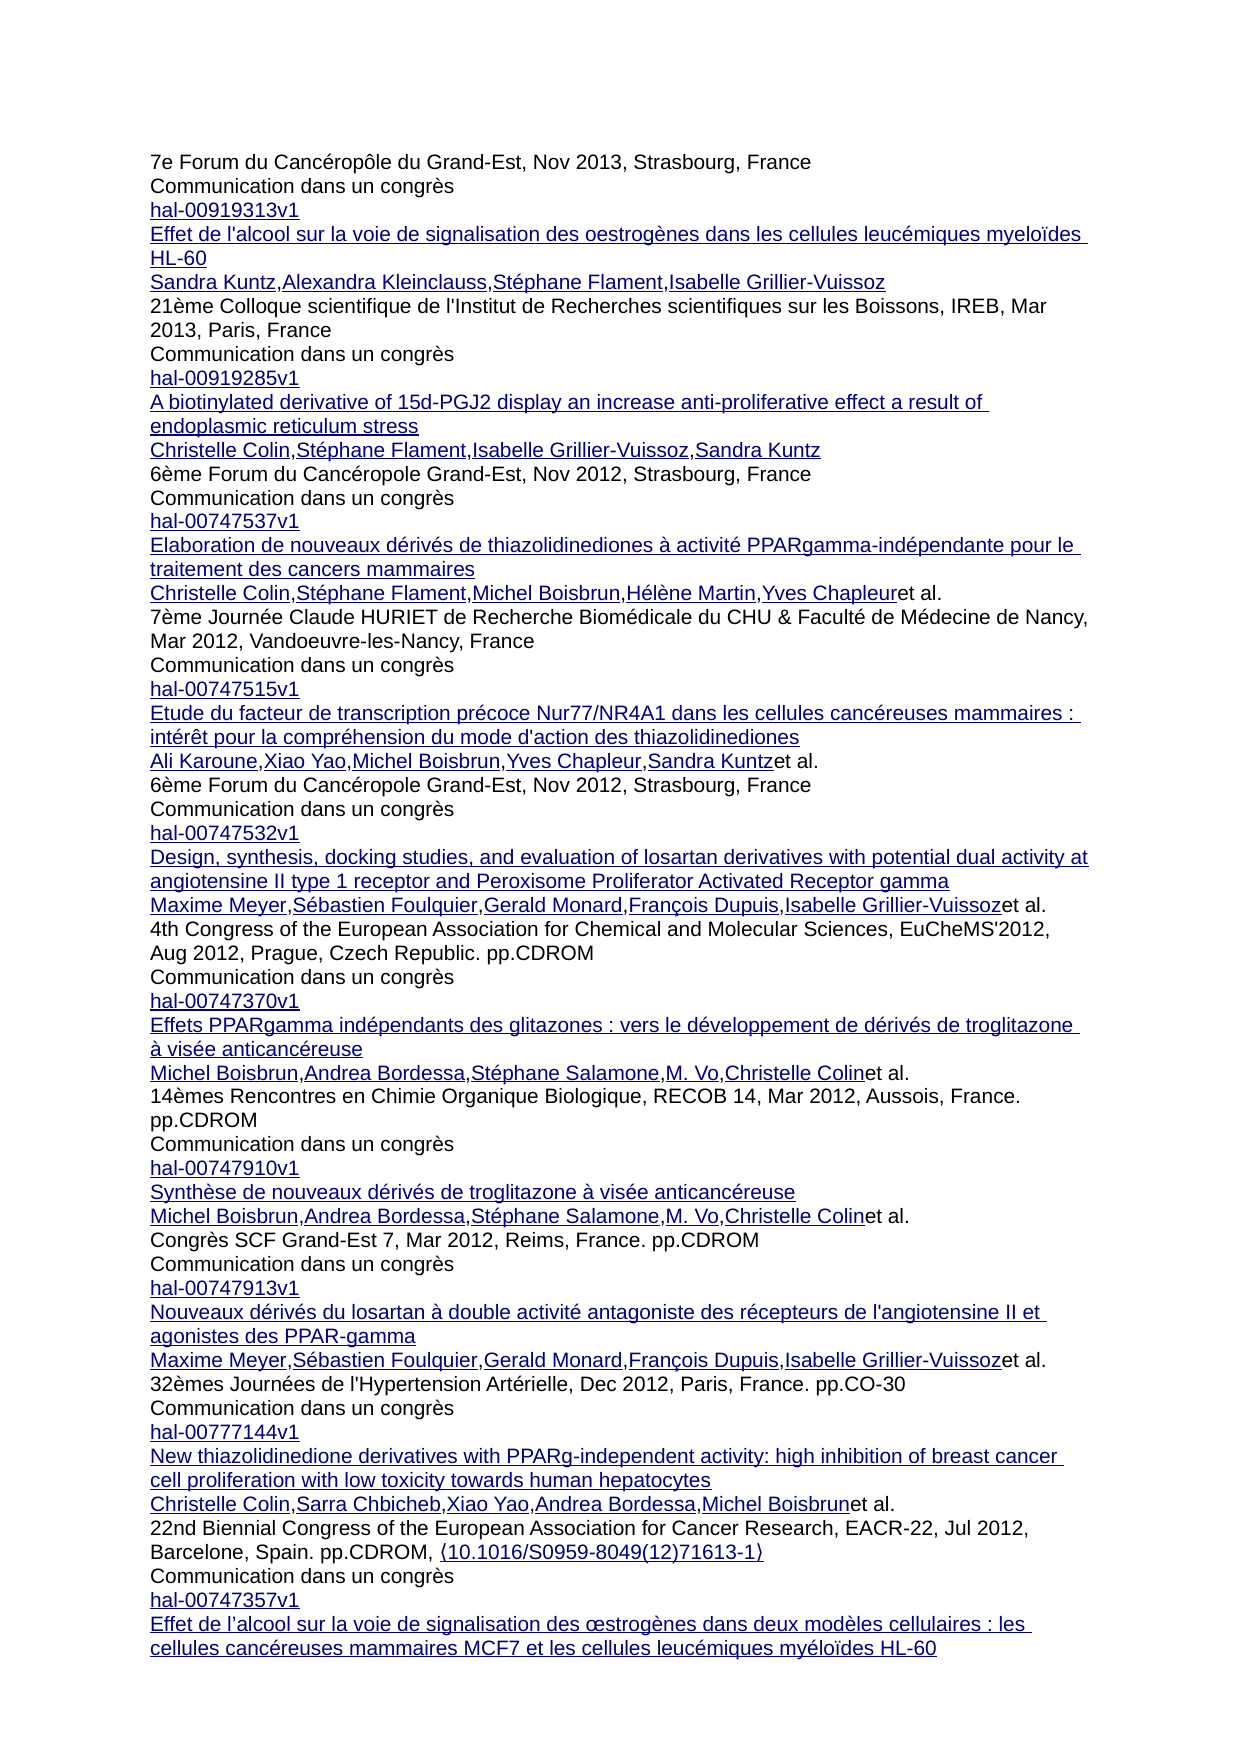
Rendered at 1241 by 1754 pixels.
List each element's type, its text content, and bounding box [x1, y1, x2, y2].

table_cell New thiazolidinedione derivatives with PPARg-independent activity: high inhibition of breast cancer cell proliferation with low toxicity towards human hepatocytes Christelle Colin,Sarra Chbicheb,Xiao Yao,Andrea Bordessa,Michel Boisbrunet al. 22nd Biennial Congress of the European Association for Cancer Research, EACR-22, Jul 2012, Barcelone, Spain. pp.CDROM, ⟨10.1016/S0959-8049(12)71613-1⟩ Communication dans un congrès hal-00747357v1 [150, 1444, 1090, 1611]
table_cell A biotinylated derivative of 15d-PGJ2 display an increase anti-proliferative effect a result of endoplasmic reticulum stress Christelle Colin,Stéphane Flament,Isabelle Grillier-Vuissoz,Sandra Kuntz 6ème Forum du Cancéropole Grand-Est, Nov 2012, Strasbourg, France Communication dans un congrès hal-00747537v1 [150, 390, 1090, 533]
table_cell Synthèse de nouveaux dérivés de troglitazone à visée anticancéreuse Michel Boisbrun,Andrea Bordessa,Stéphane Salamone,M. Vo,Christelle Colinet al. Congrès SCF Grand-Est 7, Mar 2012, Reims, France. pp.CDROM Communication dans un congrès hal-00747913v1 [150, 1180, 1090, 1300]
table_cell Elaboration de nouveaux dérivés de thiazolidinediones à activité PPARgamma-indépendante pour le traitement des cancers mammaires Christelle Colin,Stéphane Flament,Michel Boisbrun,Hélène Martin,Yves Chapleuret al. 7ème Journée Claude HURIET de Recherche Biomédicale du CHU & Faculté de Médecine de Nancy, Mar 2012, Vandoeuvre-les-Nancy, France Communication dans un congrès hal-00747515v1 [150, 533, 1090, 701]
table_cell Design, synthesis, docking studies, and evaluation of losartan derivatives with potential dual activity at angiotensine II type 1 receptor and Peroxisome Proliferator Activated Receptor gamma Maxime Meyer,Sébastien Foulquier,Gerald Monard,François Dupuis,Isabelle Grillier-Vuissozet al. 4th Congress of the European Association for Chemical and Molecular Sciences, EuCheMS'2012, Aug 2012, Prague, Czech Republic. pp.CDROM Communication dans un congrès hal-00747370v1 [150, 845, 1090, 1012]
table_cell 7e Forum du Cancéropôle du Grand-Est, Nov 2013, Strasbourg, France Communication dans un congrès hal-00919313v1 [150, 150, 1090, 222]
table_cell Effet de l'alcool sur la voie de signalisation des oestrogènes dans les cellules leucémiques myeloïdes HL-60 Sandra Kuntz,Alexandra Kleinclauss,Stéphane Flament,Isabelle Grillier-Vuissoz 21ème Colloque scientifique de l'Institut de Recherches scientifiques sur les Boissons, IREB, Mar 2013, Paris, France Communication dans un congrès hal-00919285v1 [150, 222, 1090, 389]
table_cell Effet de l’alcool sur la voie de signalisation des œstrogènes dans deux modèles cellulaires : les cellules cancéreuses mammaires MCF7 et les cellules leucémiques myéloïdes HL-60 [150, 1611, 1090, 1659]
table_cell Effets PPARgamma indépendants des glitazones : vers le développement de dérivés de troglitazone à visée anticancéreuse Michel Boisbrun,Andrea Bordessa,Stéphane Salamone,M. Vo,Christelle Colinet al. 14èmes Rencontres en Chimie Organique Biologique, RECOB 14, Mar 2012, Aussois, France. pp.CDROM Communication dans un congrès hal-00747910v1 [150, 1013, 1090, 1180]
table_cell Nouveaux dérivés du losartan à double activité antagoniste des récepteurs de l'angiotensine II et agonistes des PPAR-gamma Maxime Meyer,Sébastien Foulquier,Gerald Monard,François Dupuis,Isabelle Grillier-Vuissozet al. 32èmes Journées de l'Hypertension Artérielle, Dec 2012, Paris, France. pp.CO-30 Communication dans un congrès hal-00777144v1 [150, 1300, 1090, 1444]
table_cell Etude du facteur de transcription précoce Nur77/NR4A1 dans les cellules cancéreuses mammaires : intérêt pour la compréhension du mode d'action des thiazolidinediones Ali Karoune,Xiao Yao,Michel Boisbrun,Yves Chapleur,Sandra Kuntzet al. 6ème Forum du Cancéropole Grand-Est, Nov 2012, Strasbourg, France Communication dans un congrès hal-00747532v1 [150, 701, 1090, 845]
